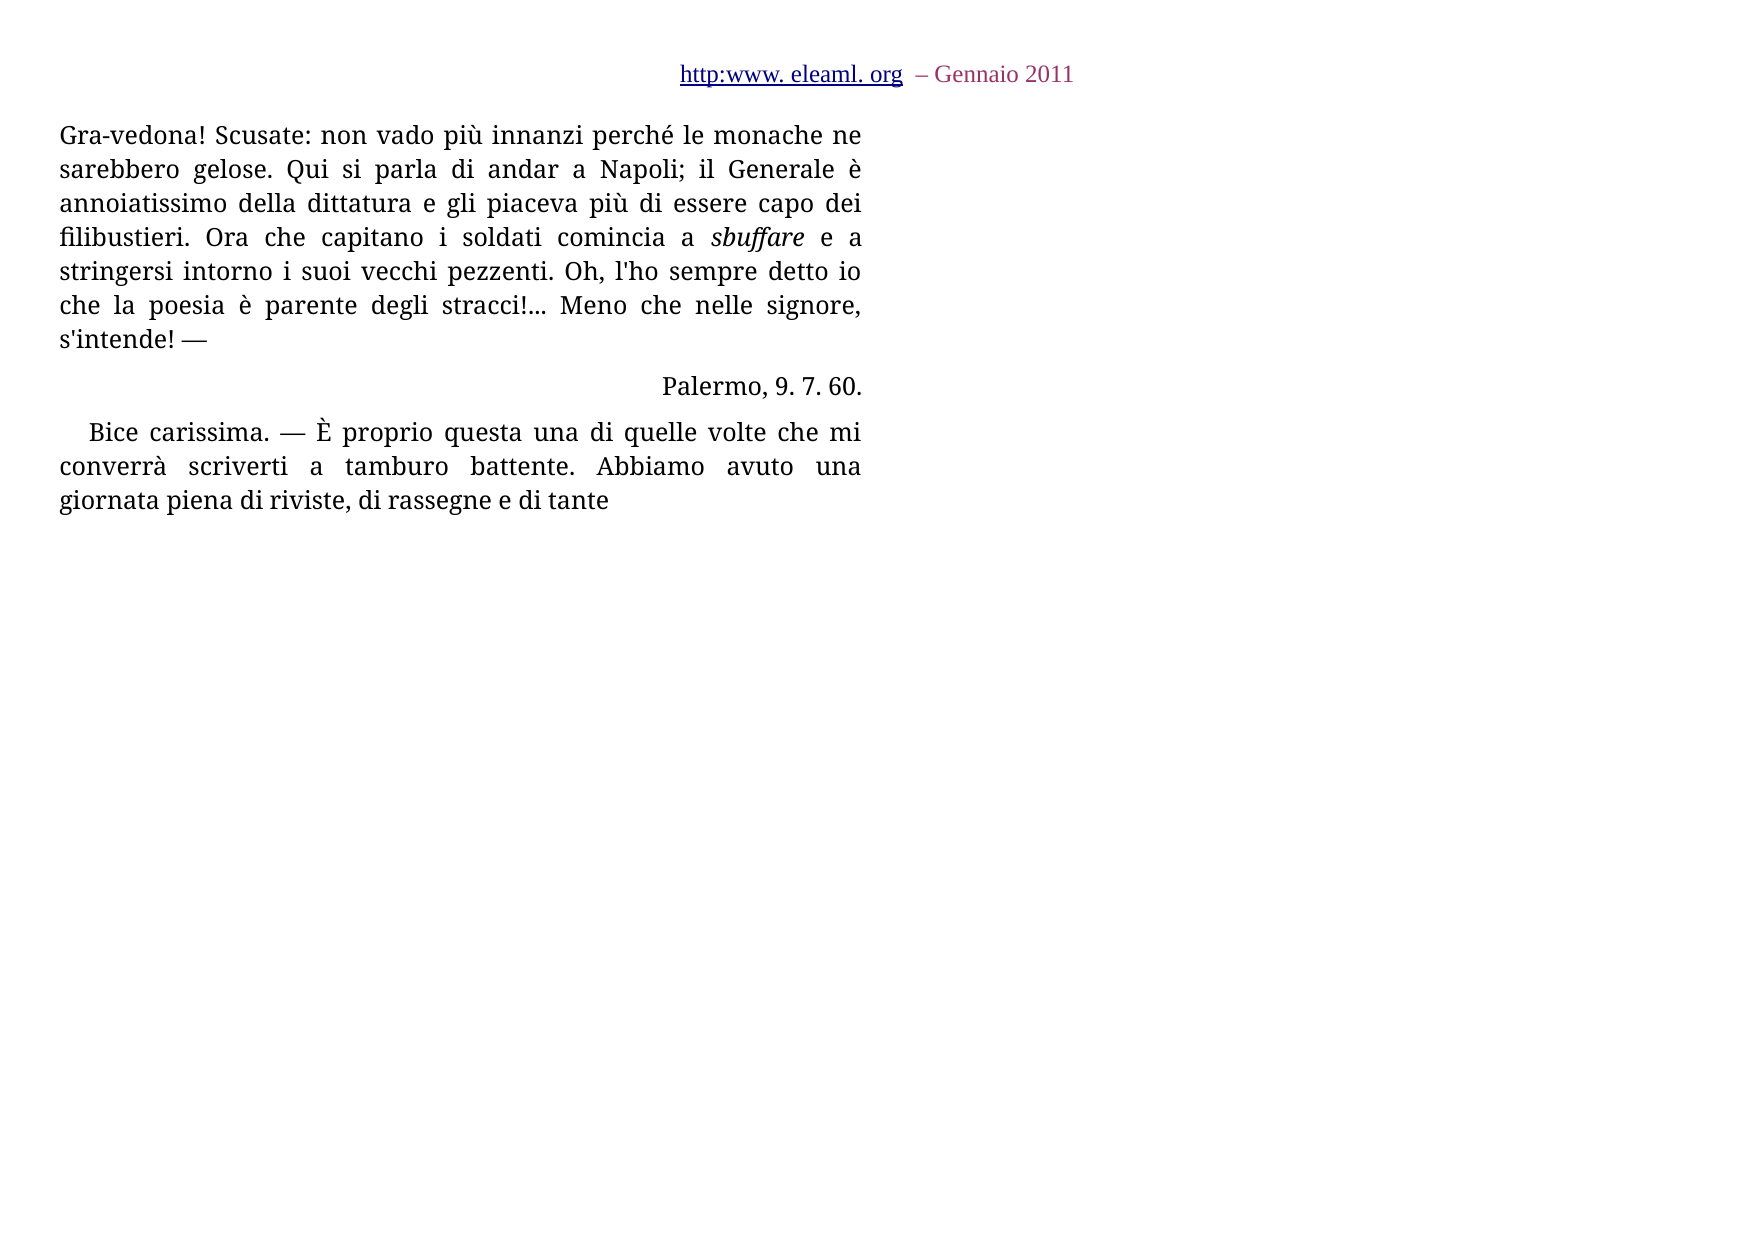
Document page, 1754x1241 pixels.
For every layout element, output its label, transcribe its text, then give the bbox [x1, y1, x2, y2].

text Bice carissima. — È proprio questa una di quelle volte che mi converrà scriverti a tamburo battente. Abbiamo avuto una giornata piena di riviste, di rassegne e di tante [59, 415, 862, 517]
text Palermo, 9. 7. 60. [59, 368, 862, 402]
text Gra-vedona! Scusate: non vado più innanzi perché le monache ne sarebbero gelose. Qui si parla di andar a Napoli; il Generale è annoiatissimo della dittatura e gli piaceva più di essere capo dei filibustieri. Ora che capitano i soldati comincia a sbuffare e a stringersi intorno i suoi vecchi pezzenti. Oh, l'ho sempre detto io che la poesia è parente degli stracci!... Meno che nelle signore, s'intende! — [59, 117, 862, 356]
